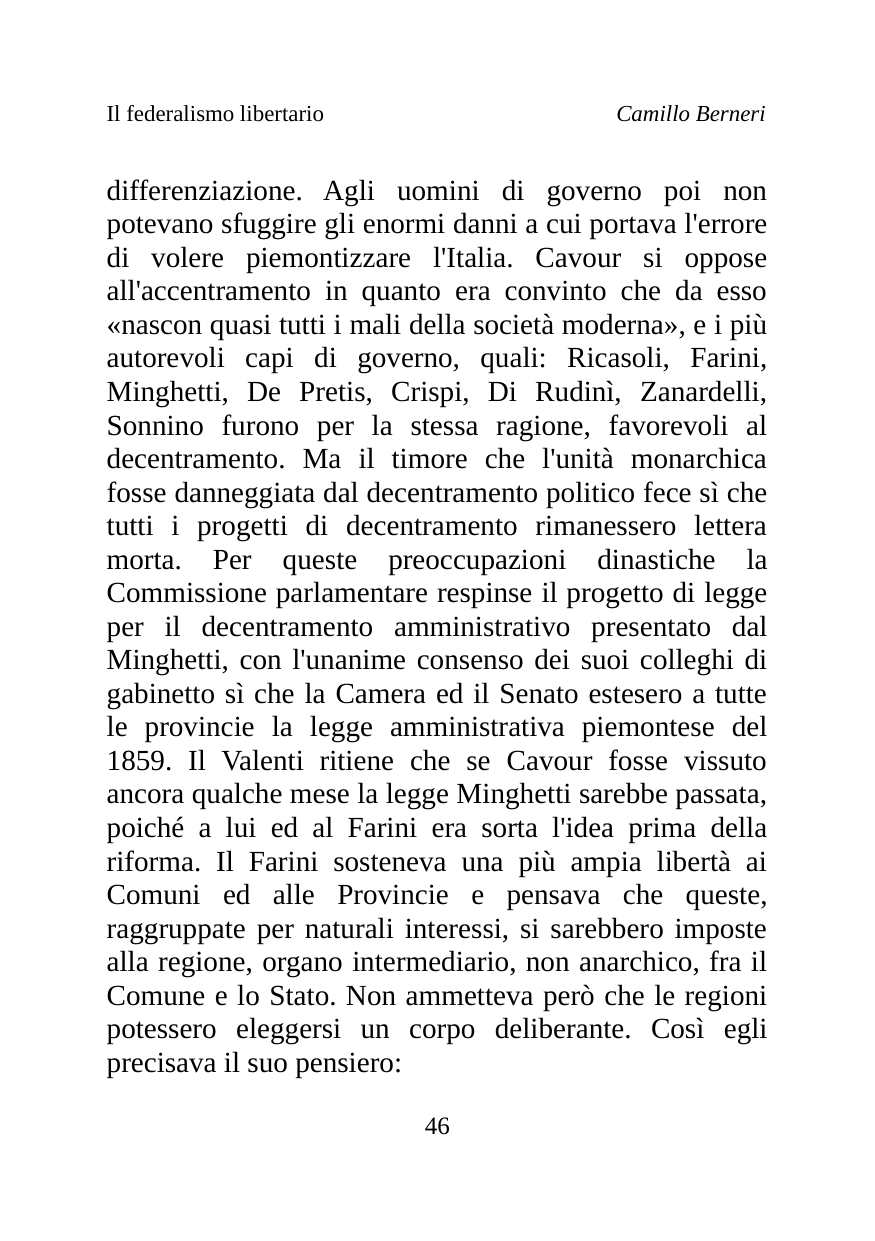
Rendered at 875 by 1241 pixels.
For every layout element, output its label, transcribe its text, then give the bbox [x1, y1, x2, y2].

text differenziazione. Agli uomini di governo poi non potevano sfuggire gli enormi danni a cui portava l'errore di volere piemontizzare l'Italia. Cavour si oppose all'accentramento in quanto era convinto che da esso «nascon quasi tutti i mali della società moderna», e i più autorevoli capi di governo, quali: Ricasoli, Farini, Minghetti, De Pretis, Crispi, Di Rudinì, Zanardelli, Sonnino furono per la stessa ragione, favorevoli al decentramento. Ma il timore che l'unità monarchica fosse danneggiata dal decentramento politico fece sì che tutti i progetti di decentramento rimanessero lettera morta. Per queste preoccupazioni dinastiche la Commissione parlamentare respinse il progetto di legge per il decentramento amministrativo presentato dal Minghetti, con l'unanime consenso dei suoi colleghi di gabinetto sì che la Camera ed il Senato estesero a tutte le provincie la legge amministrativa piemontese del 1859. Il Valenti ritiene che se Cavour fosse vissuto ancora qualche mese la legge Minghetti sarebbe passata, poiché a lui ed al Farini era sorta l'idea prima della riforma. Il Farini sosteneva una più ampia libertà ai Comuni ed alle Provincie e pensava che queste, raggruppate per naturali interessi, si sarebbero imposte alla regione, organo intermediario, non anarchico, fra il Comune e lo Stato. Non ammetteva però che le regioni potessero eleggersi un corpo deliberante. Così egli precisava il suo pensiero: [106, 173, 768, 1078]
